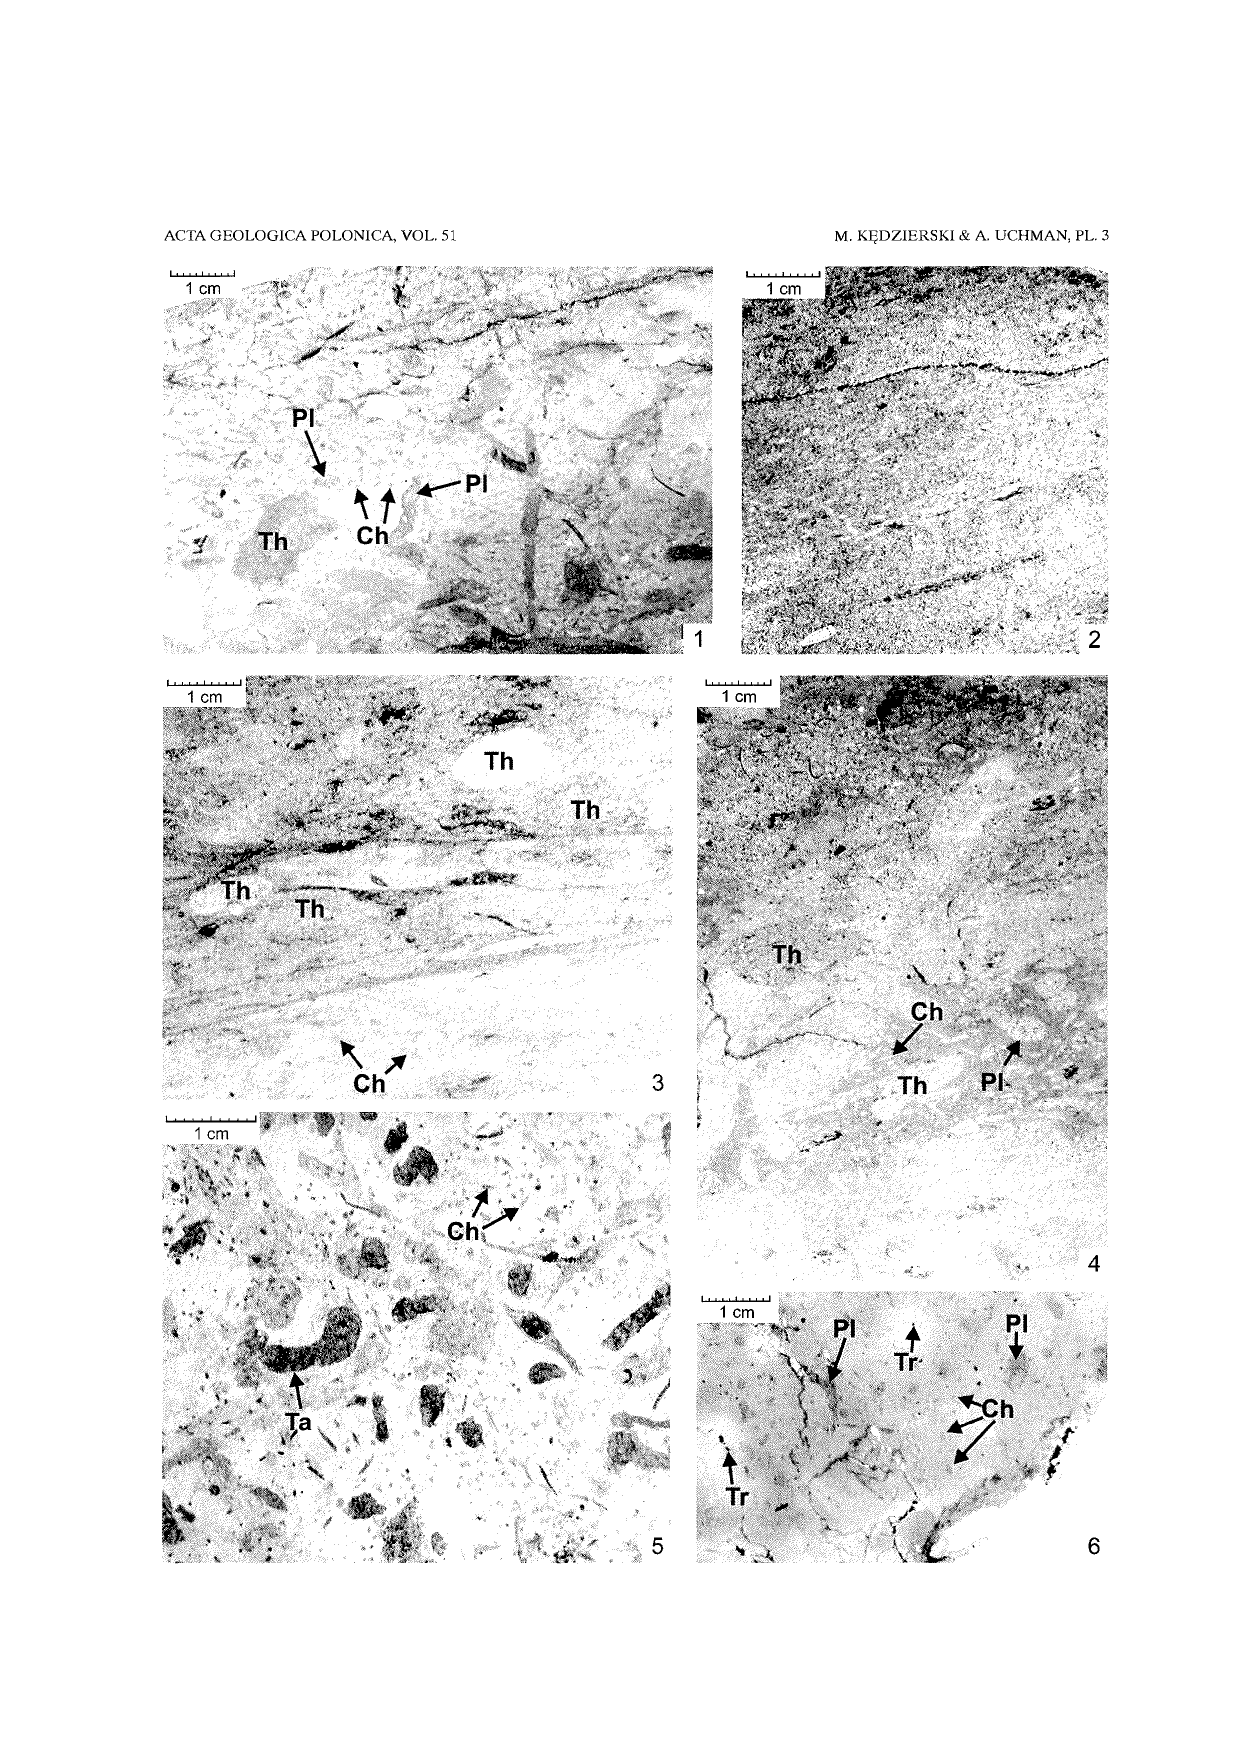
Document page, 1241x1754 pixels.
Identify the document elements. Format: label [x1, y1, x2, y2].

picture [129, 189, 1111, 1565]
